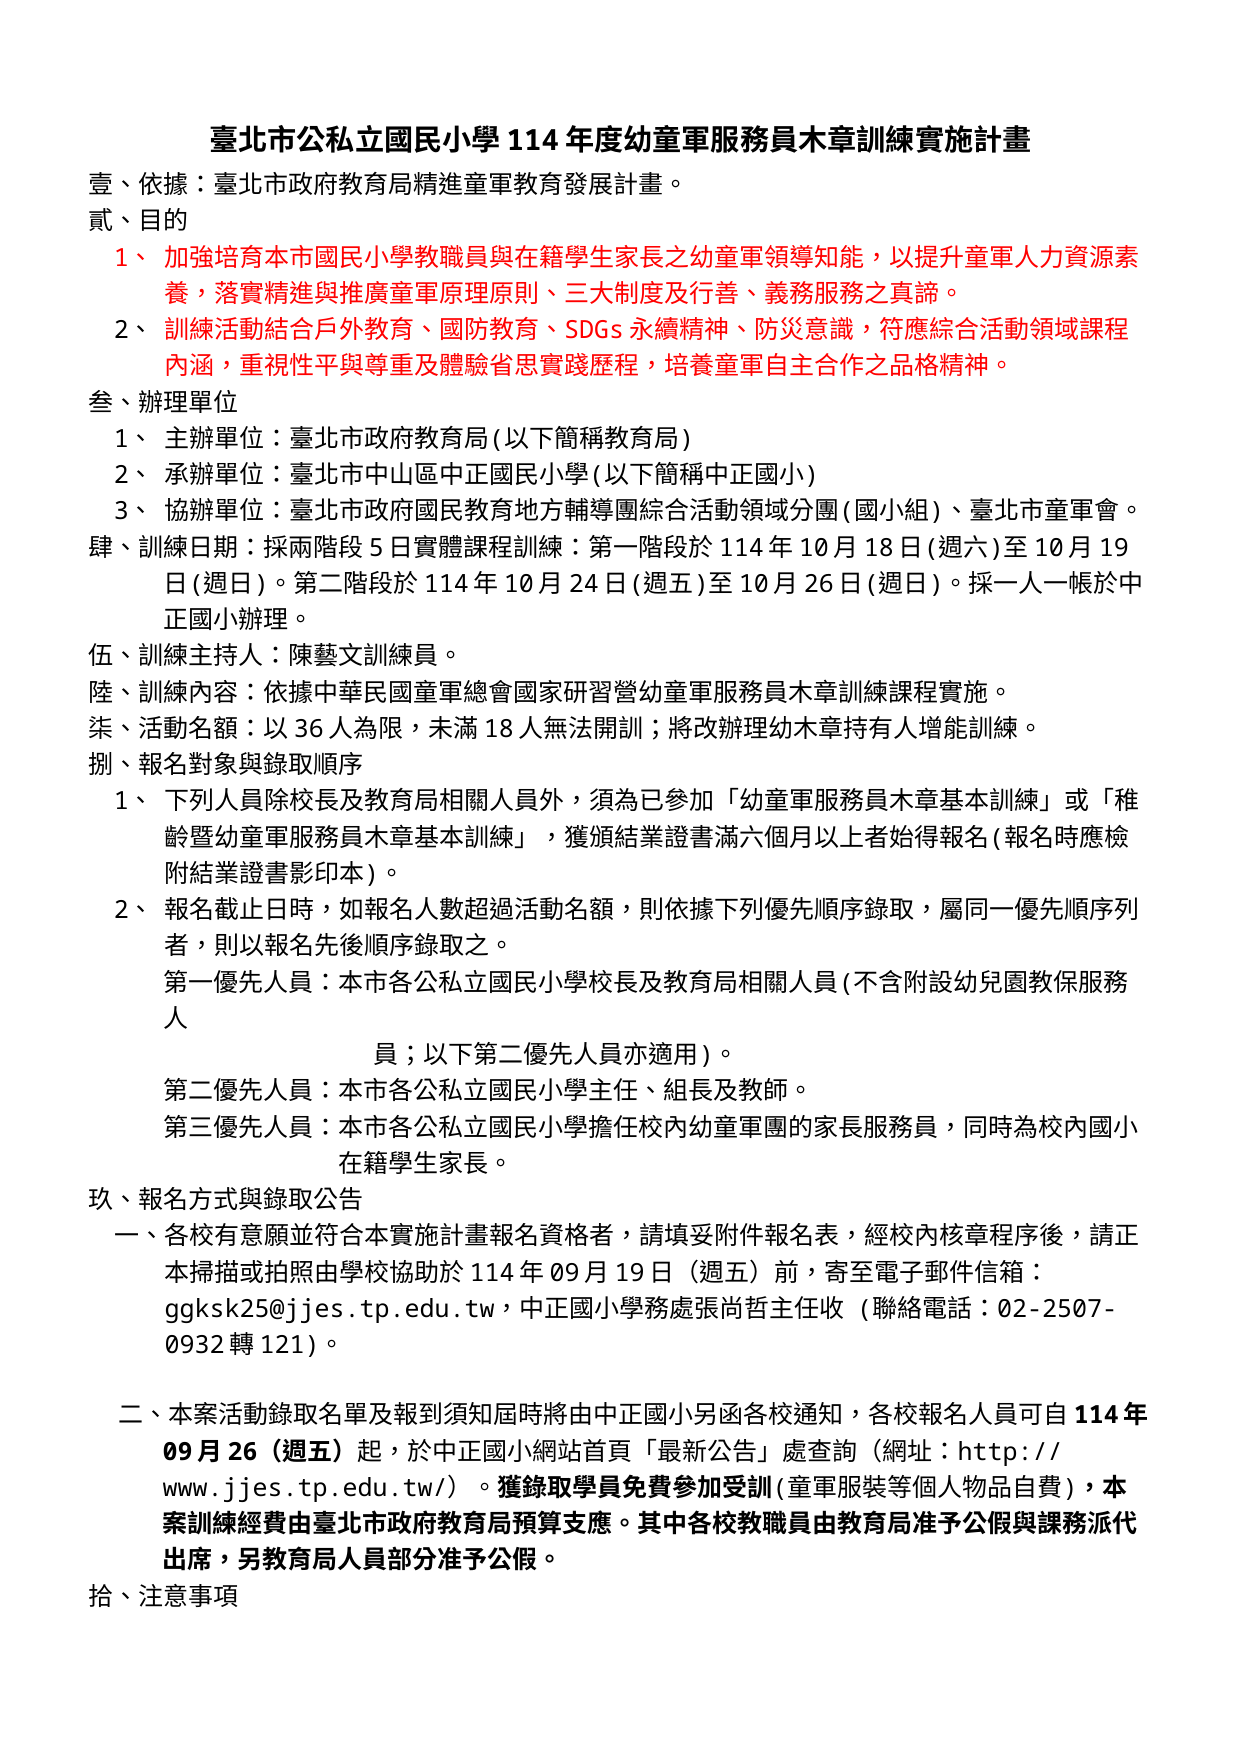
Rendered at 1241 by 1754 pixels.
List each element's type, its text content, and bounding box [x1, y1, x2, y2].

text 一、各校有意願並符合本實施計畫報名資格者，請填妥附件報名表，經校內核章程序後，請正本掃描或拍照由學校協助於114年09月19日（週五）前，寄至電子郵件信箱：ggksk25@jjes.tp.edu.tw，中正國小學務處張尚哲主任收 (聯絡電話：02-2507-0932轉121)。 [99, 1216, 1152, 1361]
text 玖、報名方式與錄取公告 [89, 1179, 1152, 1216]
text 第二優先人員：本市各公私立國民小學主任、組長及教師。 [164, 1071, 1152, 1107]
text 二、本案活動錄取名單及報到須知屆時將由中正國小另函各校通知，各校報名人員可自114年09月26（週五）起，於中正國小網站首頁「最新公告」處查詢（網址：http://www.jjes.tp.edu.tw/）。獲錄取學員免費參加受訓(童軍服裝等個人物品自費)，本案訓練經費由臺北市政府教育局預算支應。其中各校教職員由教育局准予公假與課務派代出席，另教育局人員部分准予公假。 [89, 1395, 1152, 1576]
list 下列人員除校長及教育局相關人員外，須為已參加「幼童軍服務員木章基本訓練」或「稚齡暨幼童軍服務員木章基本訓練」，獲頒結業證書滿六個月以上者始得報名(報名時應檢附結業證書影印本)。 [114, 781, 1152, 889]
text 員；以下第二優先人員亦適用)。 [164, 1034, 1152, 1071]
text 臺北市公私立國民小學114年度幼童軍服務員木章訓練實施計畫 [89, 96, 1152, 158]
text 柒、活動名額：以36人為限，未滿18人無法開訓；將改辦理幼木章持有人增能訓練。 [89, 708, 1152, 744]
text 陸、訓練內容：依據中華民國童軍總會國家研習營幼童軍服務員木章訓練課程實施。 [89, 672, 1152, 708]
list 加強培育本市國民小學教職員與在籍學生家長之幼童軍領導知能，以提升童軍人力資源素養，落實精進與推廣童軍原理原則、三大制度及行善、義務服務之真諦。 [114, 237, 1152, 309]
text 貳、目的 [89, 201, 1152, 237]
list 訓練活動結合戶外教育、國防教育、SDGs永續精神、防災意識，符應綜合活動領域課程內涵，重視性平與尊重及體驗省思實踐歷程，培養童軍自主合作之品格精神。 [114, 309, 1152, 382]
text 壹、依據：臺北市政府教育局精進童軍教育發展計畫。 [89, 164, 1152, 201]
text 叁、辦理單位 [89, 382, 1152, 418]
text 肆、訓練日期：採兩階段5日實體課程訓練：第一階段於114年10月18日(週六)至10月19日(週日)。第二階段於114年10月24日(週五)至10月26日(週日)。採一人一帳於中正國小辦理。 [89, 527, 1152, 636]
list 協辦單位：臺北市政府國民教育地方輔導團綜合活動領域分團(國小組)、臺北市童軍會。 [114, 491, 1152, 527]
text 捌、報名對象與錄取順序 [89, 744, 1152, 781]
text 第三優先人員：本市各公私立國民小學擔任校內幼童軍團的家長服務員，同時為校內國小在籍學生家長。 [164, 1107, 1152, 1179]
list 主辦單位：臺北市政府教育局(以下簡稱教育局) [114, 418, 1152, 454]
list 報名截止日時，如報名人數超過活動名額，則依據下列優先順序錄取，屬同一優先順序列者，則以報名先後順序錄取之。 [114, 889, 1152, 962]
list 承辦單位：臺北市中山區中正國民小學(以下簡稱中正國小) [114, 454, 1152, 491]
text 拾、注意事項 [89, 1576, 1152, 1612]
text 第一優先人員：本市各公私立國民小學校長及教育局相關人員(不含附設幼兒園教保服務人 [164, 962, 1152, 1034]
text 伍、訓練主持人：陳藝文訓練員。 [89, 636, 1152, 672]
